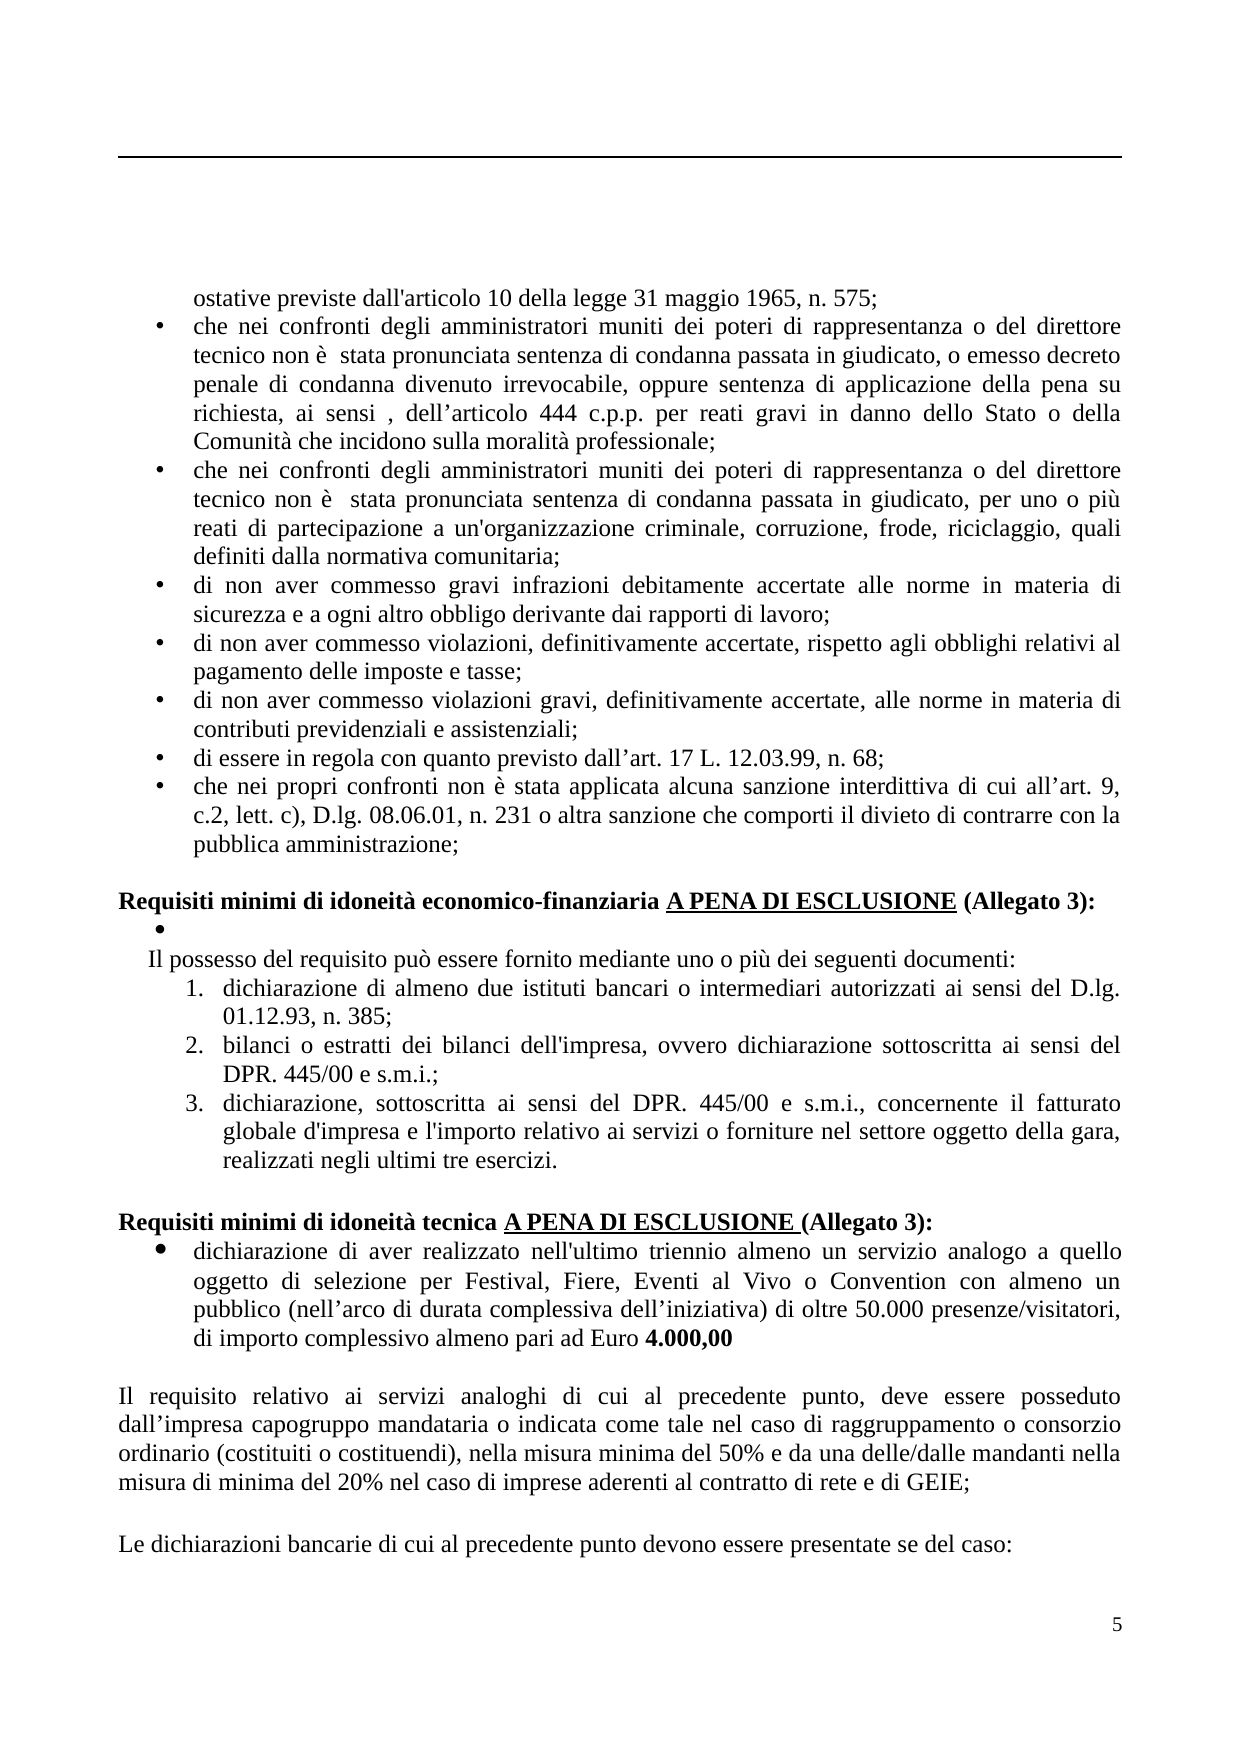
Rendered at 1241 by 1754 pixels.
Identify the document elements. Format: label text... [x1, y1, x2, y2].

list che nei confronti degli amministratori muniti dei poteri di rappresentanza o del direttore tecnico non è stata pronunciata sentenza di condanna passata in giudicato, per uno o più reati di partecipazione a un'organizzazione criminale, corruzione, frode, riciclaggio, quali definiti dalla normativa comunitaria; [156, 455, 1122, 570]
list dichiarazione di almeno due istituti bancari o intermediari autorizzati ai sensi del D.lg. 01.12.93, n. 385; [185, 973, 1122, 1030]
list dichiarazione di aver realizzato nell'ultimo triennio almeno un servizio analogo a quello oggetto di selezione per Festival, Fiere, Eventi al Vivo o Convention con almeno un pubblico (nell’arco di durata complessiva dell’iniziativa) di oltre 50.000 presenze/visitatori, di importo complessivo almeno pari ad Euro 4.000,00 [156, 1236, 1122, 1352]
list di non aver commesso violazioni gravi, definitivamente accertate, alle norme in materia di contributi previdenziali e assistenziali; [156, 685, 1122, 743]
list dichiarazione, sottoscritta ai sensi del DPR. 445/00 e s.m.i., concernente il fatturato globale d'impresa e l'importo relativo ai servizi o forniture nel settore oggetto della gara, realizzati negli ultimi tre esercizi. [185, 1088, 1122, 1174]
list di non aver commesso violazioni, definitivamente accertate, rispetto agli obblighi relativi al pagamento delle imposte e tasse; [156, 628, 1122, 685]
list che nei propri confronti non è stata applicata alcuna sanzione interdittiva di cui all’art. 9, c.2, lett. c), D.lg. 08.06.01, n. 231 o altra sanzione che comporti il divieto di contrarre con la pubblica amministrazione; [156, 771, 1122, 858]
text Requisiti minimi di idoneità tecnica A PENA DI ESCLUSIONE (Allegato 3): [118, 1207, 1122, 1236]
list di essere in regola con quanto previsto dall’art. 17 L. 12.03.99, n. 68; [156, 743, 1122, 771]
list bilanci o estratti dei bilanci dell'impresa, ovvero dichiarazione sottoscritta ai sensi del DPR. 445/00 e s.m.i.; [185, 1030, 1122, 1088]
text Le dichiarazioni bancarie di cui al precedente punto devono essere presentate se del caso: [118, 1529, 1122, 1558]
list di non aver commesso gravi infrazioni debitamente accertate alle norme in materia di sicurezza e a ogni altro obbligo derivante dai rapporti di lavoro; [156, 570, 1122, 628]
text Requisiti minimi di idoneità economico-finanziaria A PENA DI ESCLUSIONE (Allegato 3): [118, 886, 1122, 915]
list che nei confronti degli amministratori muniti dei poteri di rappresentanza o del direttore tecnico non è stata pronunciata sentenza di condanna passata in giudicato, o emesso decreto penale di condanna divenuto irrevocabile, oppure sentenza di applicazione della pena su richiesta, ai sensi , dell’articolo 444 c.p.p. per reati gravi in danno dello Stato o della Comunità che incidono sulla moralità professionale; [156, 311, 1122, 455]
text Il requisito relativo ai servizi analoghi di cui al precedente punto, deve essere posseduto dall’impresa capogruppo mandataria o indicata come tale nel caso di raggruppamento o consorzio ordinario (costituiti o costituendi), nella misura minima del 50% e da una delle/dalle mandanti nella misura di minima del 20% nel caso di imprese aderenti al contratto di rete e di GEIE; [118, 1381, 1122, 1496]
list ostative previste dall'articolo 10 della legge 31 maggio 1965, n. 575; [156, 283, 1122, 311]
text Il possesso del requisito può essere fornito mediante uno o più dei seguenti documenti: [148, 944, 1122, 973]
